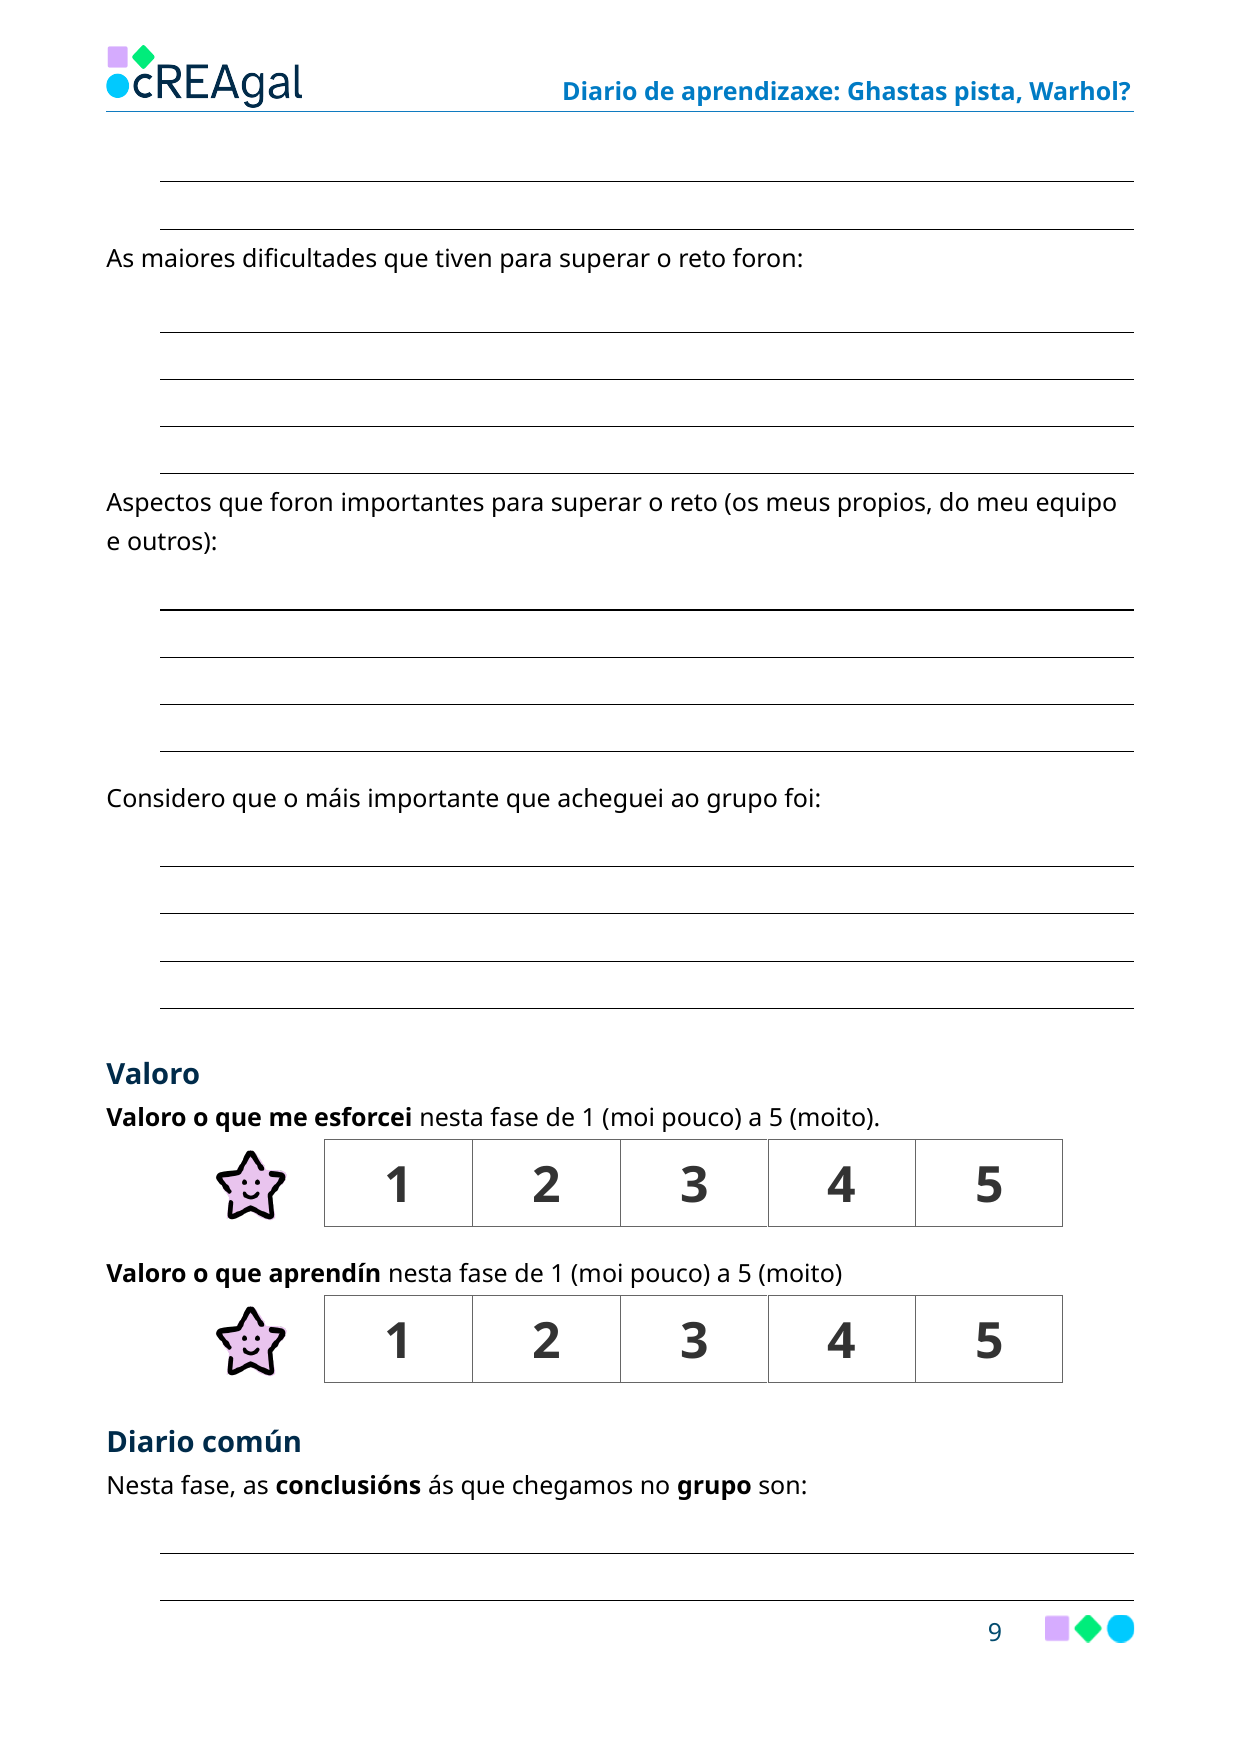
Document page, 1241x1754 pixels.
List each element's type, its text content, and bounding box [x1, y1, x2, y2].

table_header [177, 1145, 324, 1227]
picture [1128, 1615, 1135, 1625]
subtitle Diario común [106, 1422, 1134, 1461]
table_header 2 [473, 1296, 620, 1382]
picture [1124, 1631, 1135, 1643]
table_header 5 [916, 1296, 1062, 1382]
table_header [177, 1295, 324, 1383]
table_header 1 [325, 1140, 472, 1226]
table_cell [160, 1554, 1134, 1600]
table_header [177, 1139, 324, 1144]
text Nesta fase, as conclusións ás que chegamos no grupo son: [106, 1467, 1134, 1501]
table_header 3 [621, 1296, 767, 1382]
table_cell [160, 611, 1134, 657]
table_header 3 [621, 1140, 767, 1226]
picture [106, 45, 302, 108]
table_header [160, 285, 1134, 332]
table_cell [160, 705, 1134, 751]
table_cell [160, 380, 1134, 426]
text Valoro o que aprendín nesta fase de 1 (moi pouco) a 5 (moito) [106, 1256, 1134, 1290]
table_cell [160, 183, 1134, 229]
text Valoro o que me esforcei nesta fase de 1 (moi pouco) a 5 (moito). [106, 1099, 1134, 1134]
table_header [160, 563, 1134, 609]
table_header 5 [916, 1140, 1062, 1226]
table_header 2 [473, 1140, 620, 1226]
table_header 4 [769, 1296, 915, 1382]
table_header [160, 1507, 1134, 1553]
subtitle Valoro [106, 1053, 1134, 1093]
table_cell [160, 915, 1134, 961]
table_cell [160, 427, 1134, 473]
text Aspectos que foron importantes para superar o reto (os meus propios, do meu equipo e outros): [106, 485, 1134, 558]
table_cell [160, 867, 1134, 913]
table_header 1 [325, 1296, 472, 1382]
text As maiores dificultades que tiven para superar o reto foron: [106, 240, 1134, 274]
table_cell [160, 135, 1134, 181]
table_cell [160, 658, 1134, 704]
table_cell [160, 333, 1134, 379]
text Considero que o máis importante que acheguei ao grupo foi: [106, 781, 1134, 815]
picture [1045, 1615, 1118, 1643]
table_header 4 [769, 1140, 915, 1226]
picture [208, 1144, 293, 1225]
picture [208, 1300, 293, 1381]
table_header [160, 820, 1134, 866]
table_cell [160, 962, 1134, 1008]
